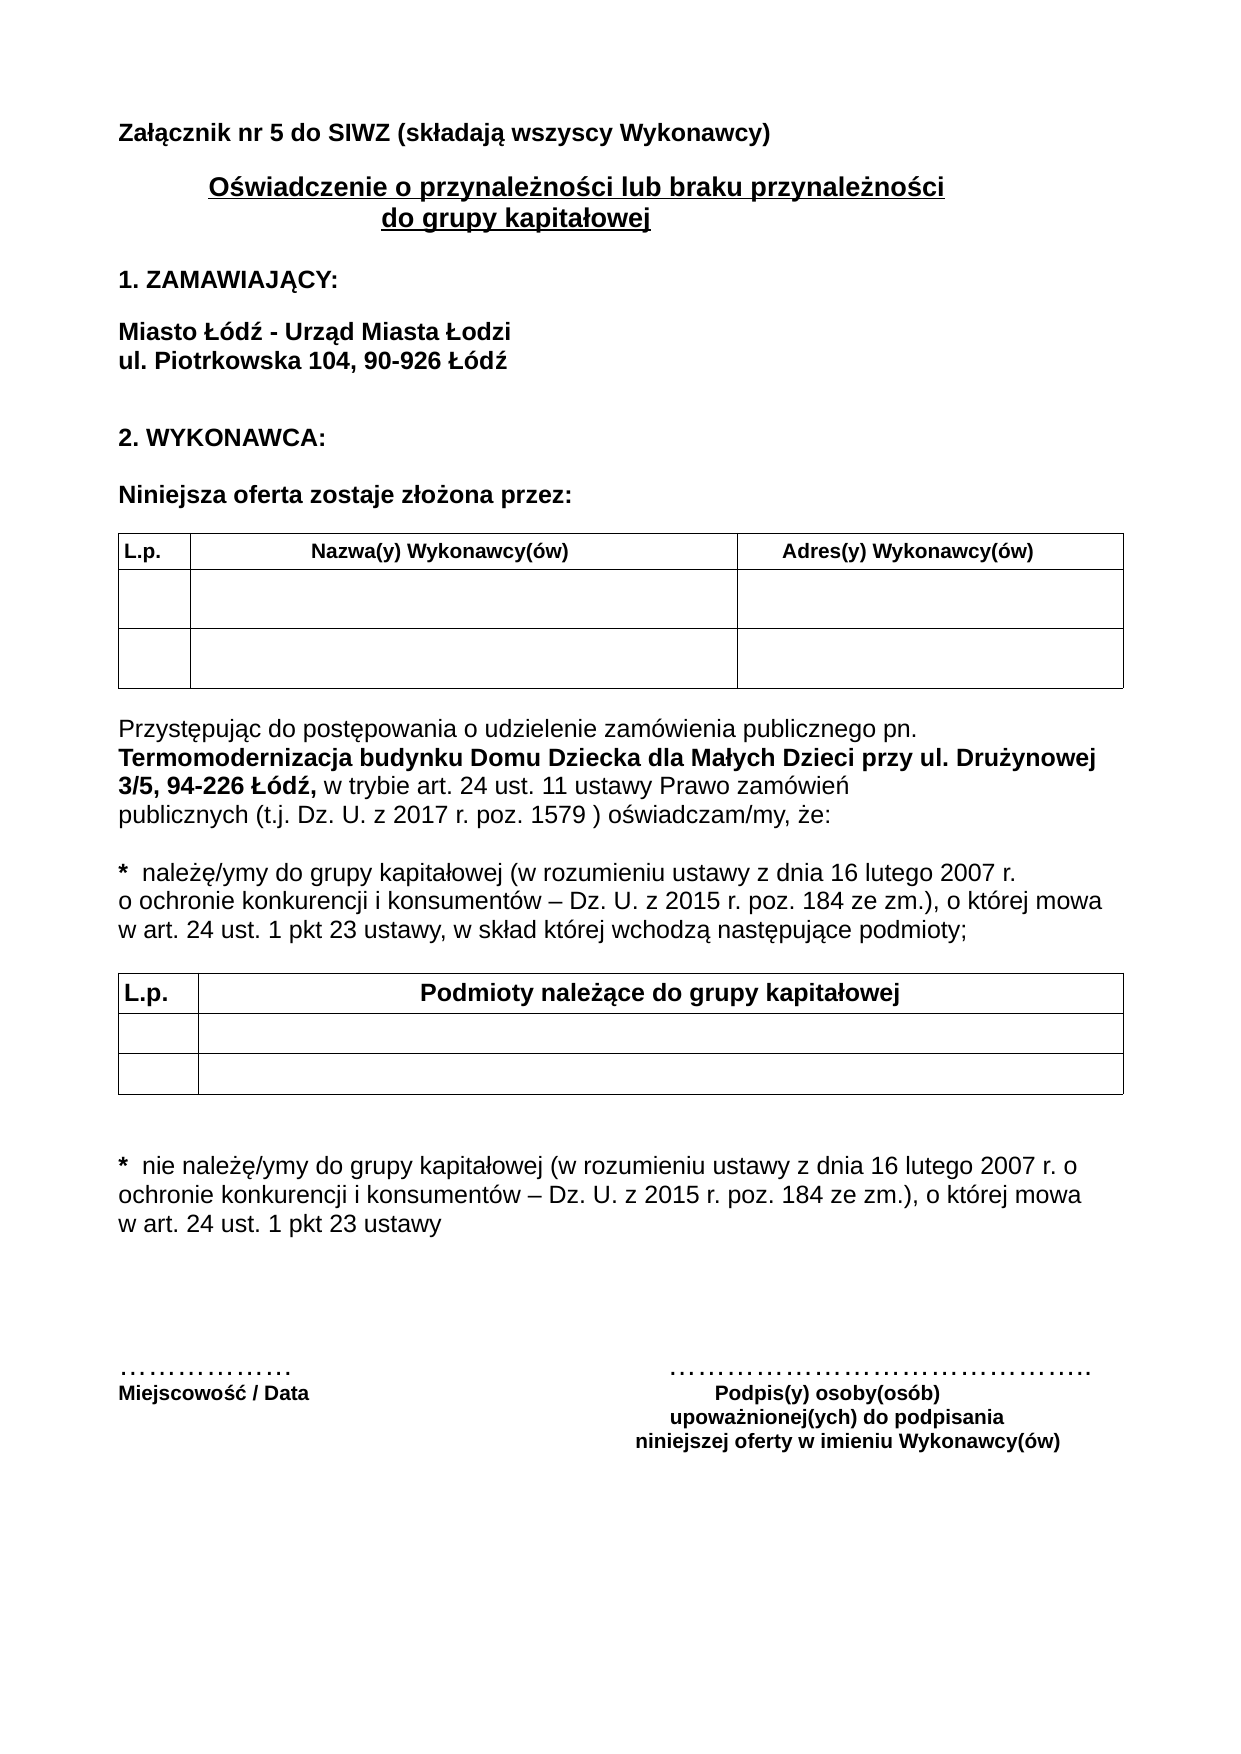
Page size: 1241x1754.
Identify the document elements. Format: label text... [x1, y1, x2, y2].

table_cell [119, 1054, 198, 1093]
text niniejszej oferty w imieniu Wykonawcy(ów) [118, 1429, 1122, 1453]
text do grupy kapitałowej [118, 202, 1122, 233]
table_header L.p. [119, 974, 198, 1013]
text 2. WYKONAWCA: [118, 423, 1122, 451]
table_cell [738, 570, 1123, 628]
text ……………… …………………………………….. [118, 1348, 1122, 1381]
table_header Nazwa(y) Wykonawcy(ów) [191, 534, 737, 568]
text Niniejsza oferta zostaje złożona przez: [118, 480, 1122, 509]
text Załącznik nr 5 do SIWZ (składają wszyscy Wykonawcy) [118, 118, 1122, 147]
table_cell [199, 1054, 1123, 1093]
table_header L.p. [119, 534, 190, 568]
table_header Adres(y) Wykonawcy(ów) [738, 534, 1123, 568]
table_cell [119, 629, 190, 687]
table_cell [191, 629, 737, 687]
text ul. Piotrkowska 104, 90-926 Łódź [118, 346, 1122, 375]
text * należę/ymy do grupy kapitałowej (w rozumieniu ustawy z dnia 16 lutego 2007 r. [118, 858, 1122, 886]
table_cell [119, 1014, 198, 1053]
table_cell [738, 629, 1123, 687]
text w art. 24 ust. 1 pkt 23 ustawy, w skład której wchodzą następujące podmioty; [118, 915, 1122, 944]
text ochronie konkurencji i konsumentów – Dz. U. z 2015 r. poz. 184 ze zm.), o której mowa [118, 1180, 1122, 1209]
table_cell [199, 1014, 1123, 1053]
text Termomodernizacja budynku Domu Dziecka dla Małych Dzieci przy ul. Drużynowej 3/5, 94-226 Łódź, w trybie art. 24 ust. 11 ustawy Prawo zamówień [118, 743, 1122, 800]
text o ochronie konkurencji i konsumentów – Dz. U. z 2015 r. poz. 184 ze zm.), o której mowa [118, 886, 1122, 915]
text w art. 24 ust. 1 pkt 23 ustawy [118, 1209, 1122, 1237]
text * nie należę/ymy do grupy kapitałowej (w rozumieniu ustawy z dnia 16 lutego 2007 r. o [118, 1151, 1122, 1180]
text Miejscowość / Data Podpis(y) osoby(osób) upoważnionej(ych) do podpisania [118, 1381, 1122, 1429]
text Przystępując do postępowania o udzielenie zamówienia publicznego pn. [118, 714, 1122, 743]
table_header Podmioty należące do grupy kapitałowej [199, 974, 1123, 1013]
text Miasto Łódź - Urząd Miasta Łodzi [118, 317, 1122, 346]
table_cell [119, 570, 190, 628]
text Oświadczenie o przynależności lub braku przynależności [118, 171, 1122, 202]
text publicznych (t.j. Dz. U. z 2017 r. poz. 1579 ) oświadczam/my, że: [118, 800, 1122, 829]
text 1. ZAMAWIAJĄCY: [118, 264, 1122, 293]
table_cell [191, 570, 737, 628]
